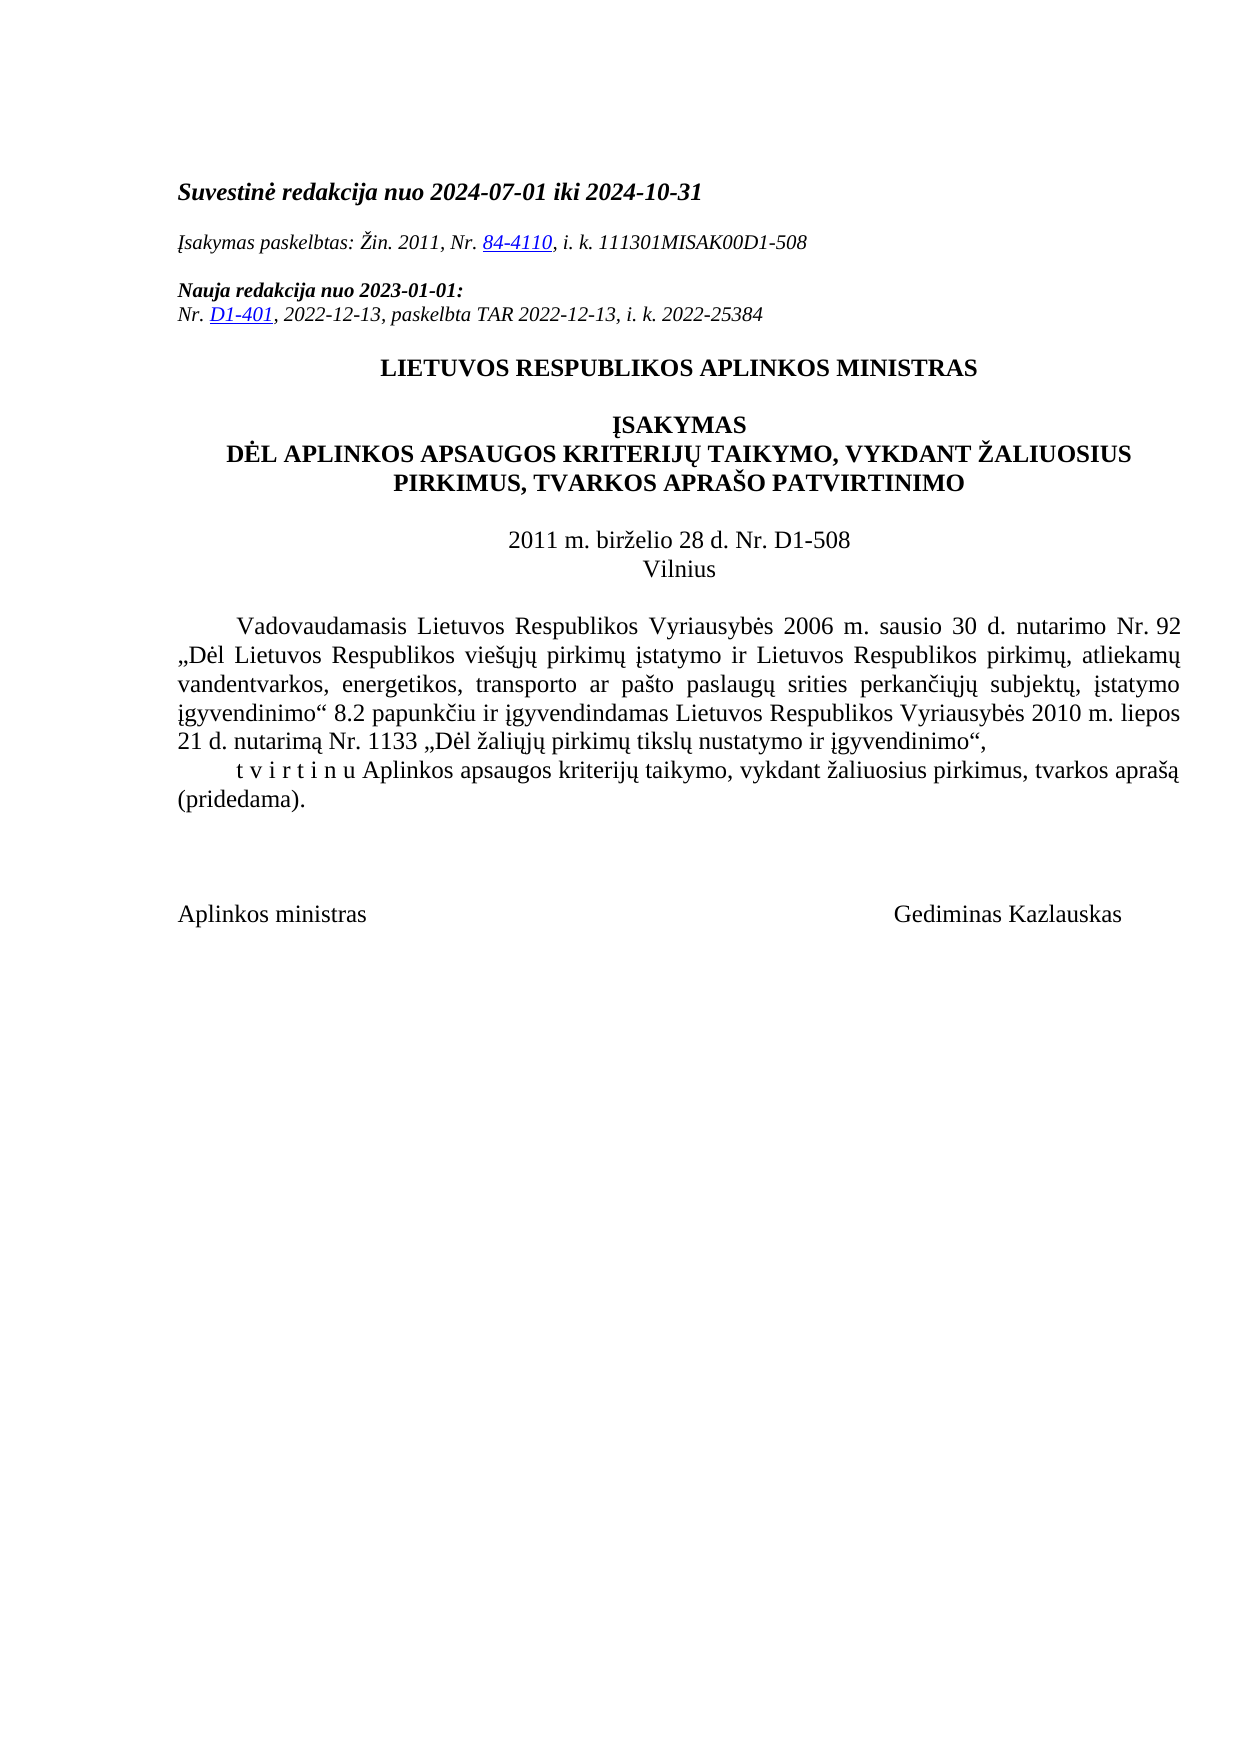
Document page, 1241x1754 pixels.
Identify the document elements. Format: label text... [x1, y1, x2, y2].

text 2011 m. birželio 28 d. Nr. D1-508 [177, 525, 1181, 554]
text Suvestinė redakcija nuo 2024-07-01 iki 2024-10-31 [177, 177, 1181, 206]
text ĮSAKYMAS [177, 410, 1181, 439]
text DĖL APLINKOS APSAUGOS KRITERIJŲ TAIKYMO, VYKDANT ŽALIUOSIUS PIRKIMUS, TVARKOS APRAŠO PATVIRTINIMO [177, 439, 1181, 496]
text Įsakymas paskelbtas: Žin. 2011, Nr. 84-4110, i. k. 111301MISAK00D1-508 [177, 230, 1181, 254]
text t v i r t i n u Aplinkos apsaugos kriterijų taikymo, vykdant žaliuosius pirkimus, tvarkos aprašą (pridedama). [177, 755, 1181, 813]
text Vadovaudamasis Lietuvos Respublikos Vyriausybės 2006 m. sausio 30 d. nutarimo Nr. 92 „Dėl Lietuvos Respublikos viešųjų pirkimų įstatymo ir Lietuvos Respublikos pirkimų, atliekamų vandentvarkos, energetikos, transporto ar pašto paslaugų srities perkančiųjų subjektų, įstatymo įgyvendinimo“ 8.2 papunkčiu ir įgyvendindamas Lietuvos Respublikos Vyriausybės 2010 m. liepos 21 d. nutarimą Nr. 1133 „Dėl žaliųjų pirkimų tikslų nustatymo ir įgyvendinimo“, [177, 611, 1181, 755]
text LIETUVOS RESPUBLIKOS APLINKOS MINISTRAS [177, 353, 1181, 381]
text Vilnius [177, 554, 1181, 583]
text Aplinkos ministras Gediminas Kazlauskas [177, 899, 1181, 928]
text Nr. D1-401, 2022-12-13, paskelbta TAR 2022-12-13, i. k. 2022-25384 [177, 302, 1181, 326]
text Nauja redakcija nuo 2023-01-01: [177, 278, 1181, 302]
